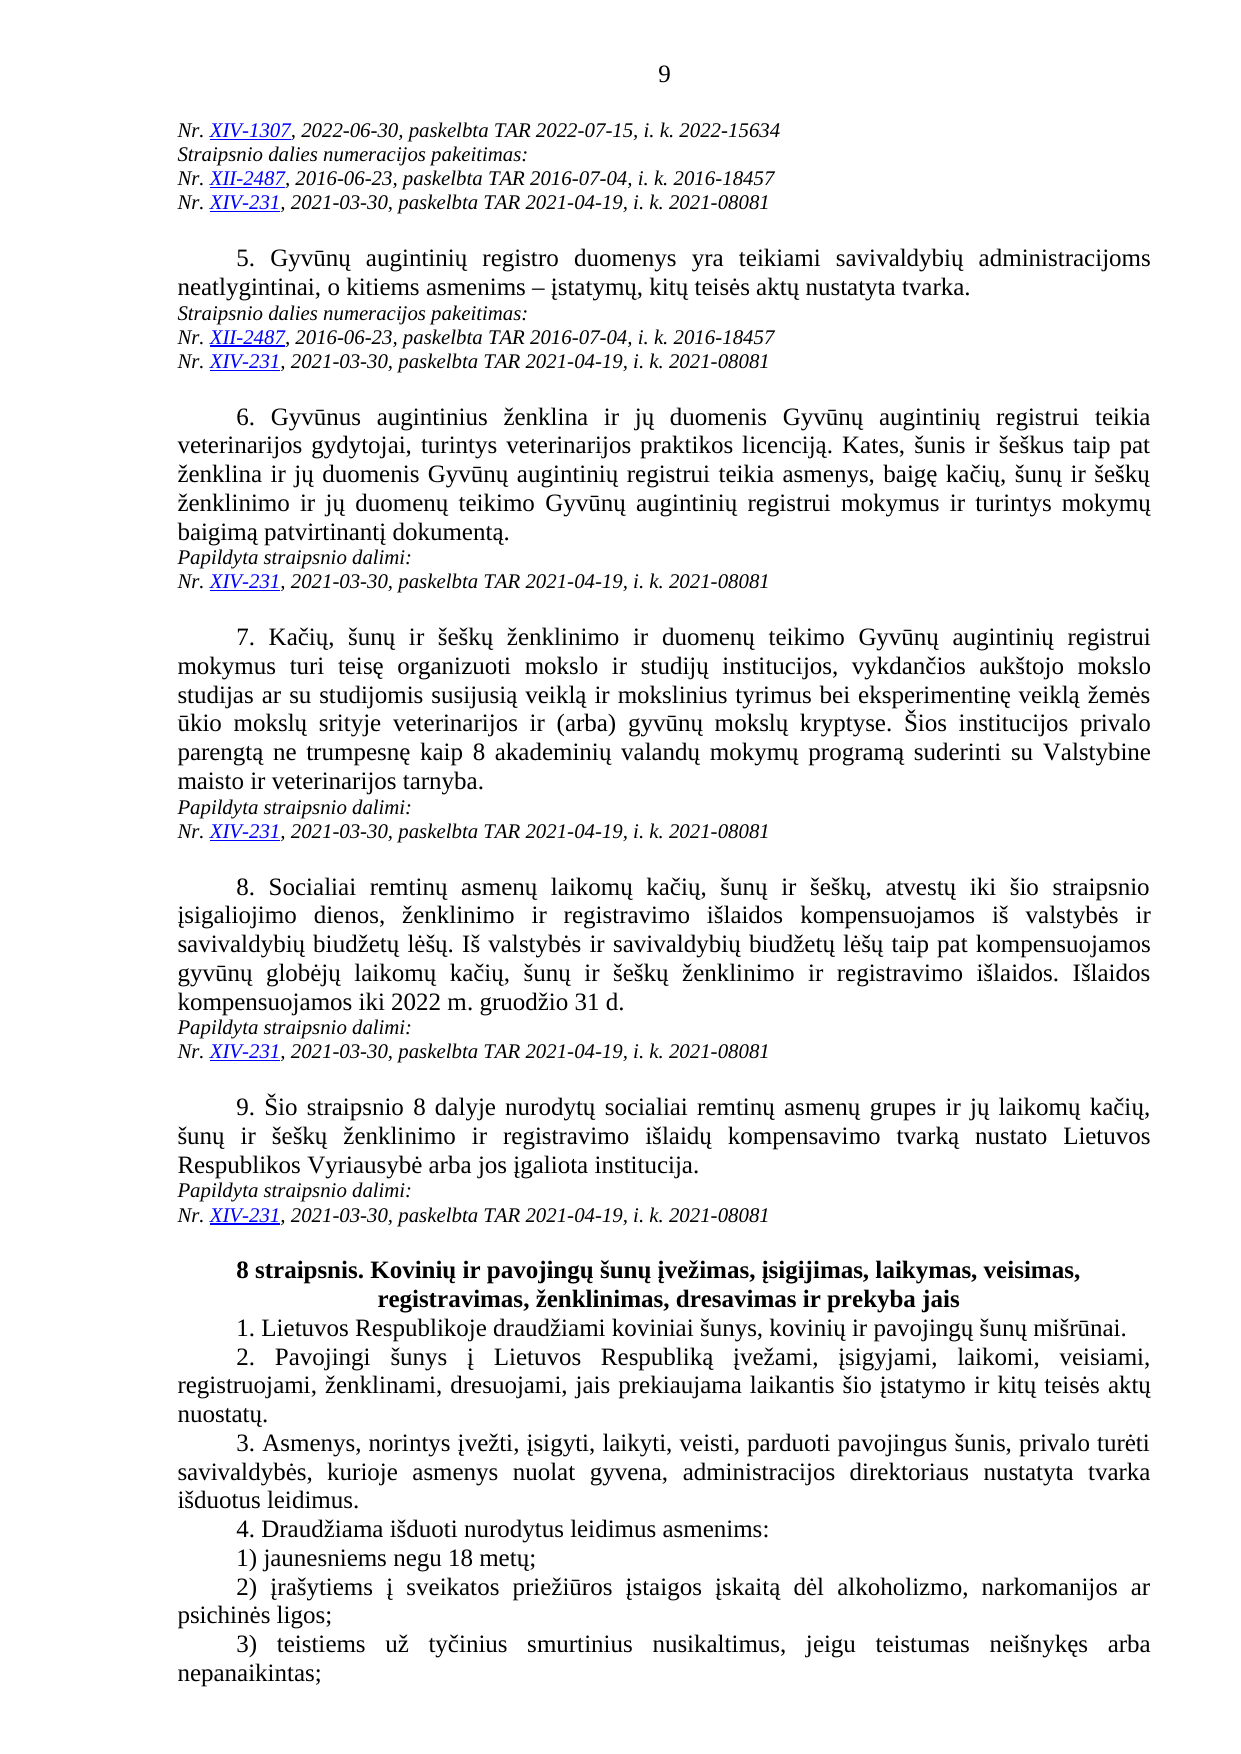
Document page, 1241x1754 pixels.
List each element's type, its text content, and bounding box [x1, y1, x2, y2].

text Papildyta straipsnio dalimi: [177, 795, 1152, 819]
text Nr. XII-2487, 2016-06-23, paskelbta TAR 2016-07-04, i. k. 2016-18457 [177, 325, 1152, 349]
text 8. Socialiai remtinų asmenų laikomų kačių, šunų ir šeškų, atvestų iki šio straipsnio įsigaliojimo dienos, ženklinimo ir registravimo išlaidos kompensuojamos iš valstybės ir savivaldybių biudžetų lėšų. Iš valstybės ir savivaldybių biudžetų lėšų taip pat kompensuojamos gyvūnų globėjų laikomų kačių, šunų ir šeškų ženklinimo ir registravimo išlaidos. Išlaidos kompensuojamos iki 2022 m. gruodžio 31 d. [177, 872, 1152, 1015]
text Nr. XIV-231, 2021-03-30, paskelbta TAR 2021-04-19, i. k. 2021-08081 [177, 819, 1152, 843]
text 7. Kačių, šunų ir šeškų ženklinimo ir duomenų teikimo Gyvūnų augintinių registrui mokymus turi teisę organizuoti mokslo ir studijų institucijos, vykdančios aukštojo mokslo studijas ar su studijomis susijusią veiklą ir mokslinius tyrimus bei eksperimentinę veiklą žemės ūkio mokslų srityje veterinarijos ir (arba) gyvūnų mokslų kryptyse. Šios institucijos privalo parengtą ne trumpesnę kaip 8 akademinių valandų mokymų programą suderinti su Valstybine maisto ir veterinarijos tarnyba. [177, 622, 1152, 795]
text Papildyta straipsnio dalimi: [177, 545, 1152, 569]
text 1. Lietuvos Respublikoje draudžiami koviniai šunys, kovinių ir pavojingų šunų mišrūnai. [177, 1313, 1152, 1342]
text 4. Draudžiama išduoti nurodytus leidimus asmenims: [177, 1514, 1152, 1543]
text Nr. XIV-1307, 2022-06-30, paskelbta TAR 2022-07-15, i. k. 2022-15634 [177, 118, 1152, 142]
text 3. Asmenys, norintys įvežti, įsigyti, laikyti, veisti, parduoti pavojingus šunis, privalo turėti savivaldybės, kurioje asmenys nuolat gyvena, administracijos direktoriaus nustatyta tvarka išduotus leidimus. [177, 1428, 1152, 1514]
text 2. Pavojingi šunys į Lietuvos Respubliką įvežami, įsigyjami, laikomi, veisiami, registruojami, ženklinami, dresuojami, jais prekiaujama laikantis šio įstatymo ir kitų teisės aktų nuostatų. [177, 1342, 1152, 1428]
text Nr. XIV-231, 2021-03-30, paskelbta TAR 2021-04-19, i. k. 2021-08081 [177, 190, 1152, 214]
text 9. Šio straipsnio 8 dalyje nurodytų socialiai remtinų asmenų grupes ir jų laikomų kačių, šunų ir šeškų ženklinimo ir registravimo išlaidų kompensavimo tvarką nustato Lietuvos Respublikos Vyriausybė arba jos įgaliota institucija. [177, 1092, 1152, 1178]
text Papildyta straipsnio dalimi: [177, 1178, 1152, 1202]
text 3) teistiems už tyčinius smurtinius nusikaltimus, jeigu teistumas neišnykęs arba nepanaikintas; [177, 1629, 1152, 1687]
text Nr. XIV-231, 2021-03-30, paskelbta TAR 2021-04-19, i. k. 2021-08081 [177, 349, 1152, 373]
text Nr. XIV-231, 2021-03-30, paskelbta TAR 2021-04-19, i. k. 2021-08081 [177, 1039, 1152, 1063]
text Straipsnio dalies numeracijos pakeitimas: [177, 142, 1152, 166]
text Straipsnio dalies numeracijos pakeitimas: [177, 301, 1152, 325]
text 8 straipsnis. Kovinių ir pavojingų šunų įvežimas, įsigijimas, laikymas, veisimas, registravimas, ženklinimas, dresavimas ir prekyba jais [236, 1255, 1152, 1313]
text 2) įrašytiems į sveikatos priežiūros įstaigos įskaitą dėl alkoholizmo, narkomanijos ar psichinės ligos; [177, 1572, 1152, 1629]
text Nr. XIV-231, 2021-03-30, paskelbta TAR 2021-04-19, i. k. 2021-08081 [177, 1202, 1152, 1227]
text 1) jaunesniems negu 18 metų; [177, 1543, 1152, 1572]
text 6. Gyvūnus augintinius ženklina ir jų duomenis Gyvūnų augintinių registrui teikia veterinarijos gydytojai, turintys veterinarijos praktikos licenciją. Kates, šunis ir šeškus taip pat ženklina ir jų duomenis Gyvūnų augintinių registrui teikia asmenys, baigę kačių, šunų ir šeškų ženklinimo ir jų duomenų teikimo Gyvūnų augintinių registrui mokymus ir turintys mokymų baigimą patvirtinantį dokumentą. [177, 402, 1152, 545]
text 5. Gyvūnų augintinių registro duomenys yra teikiami savivaldybių administracijoms neatlygintinai, o kitiems asmenims – įstatymų, kitų teisės aktų nustatyta tvarka. [177, 243, 1152, 301]
text Papildyta straipsnio dalimi: [177, 1015, 1152, 1039]
text Nr. XIV-231, 2021-03-30, paskelbta TAR 2021-04-19, i. k. 2021-08081 [177, 569, 1152, 593]
text Nr. XII-2487, 2016-06-23, paskelbta TAR 2016-07-04, i. k. 2016-18457 [177, 166, 1152, 190]
